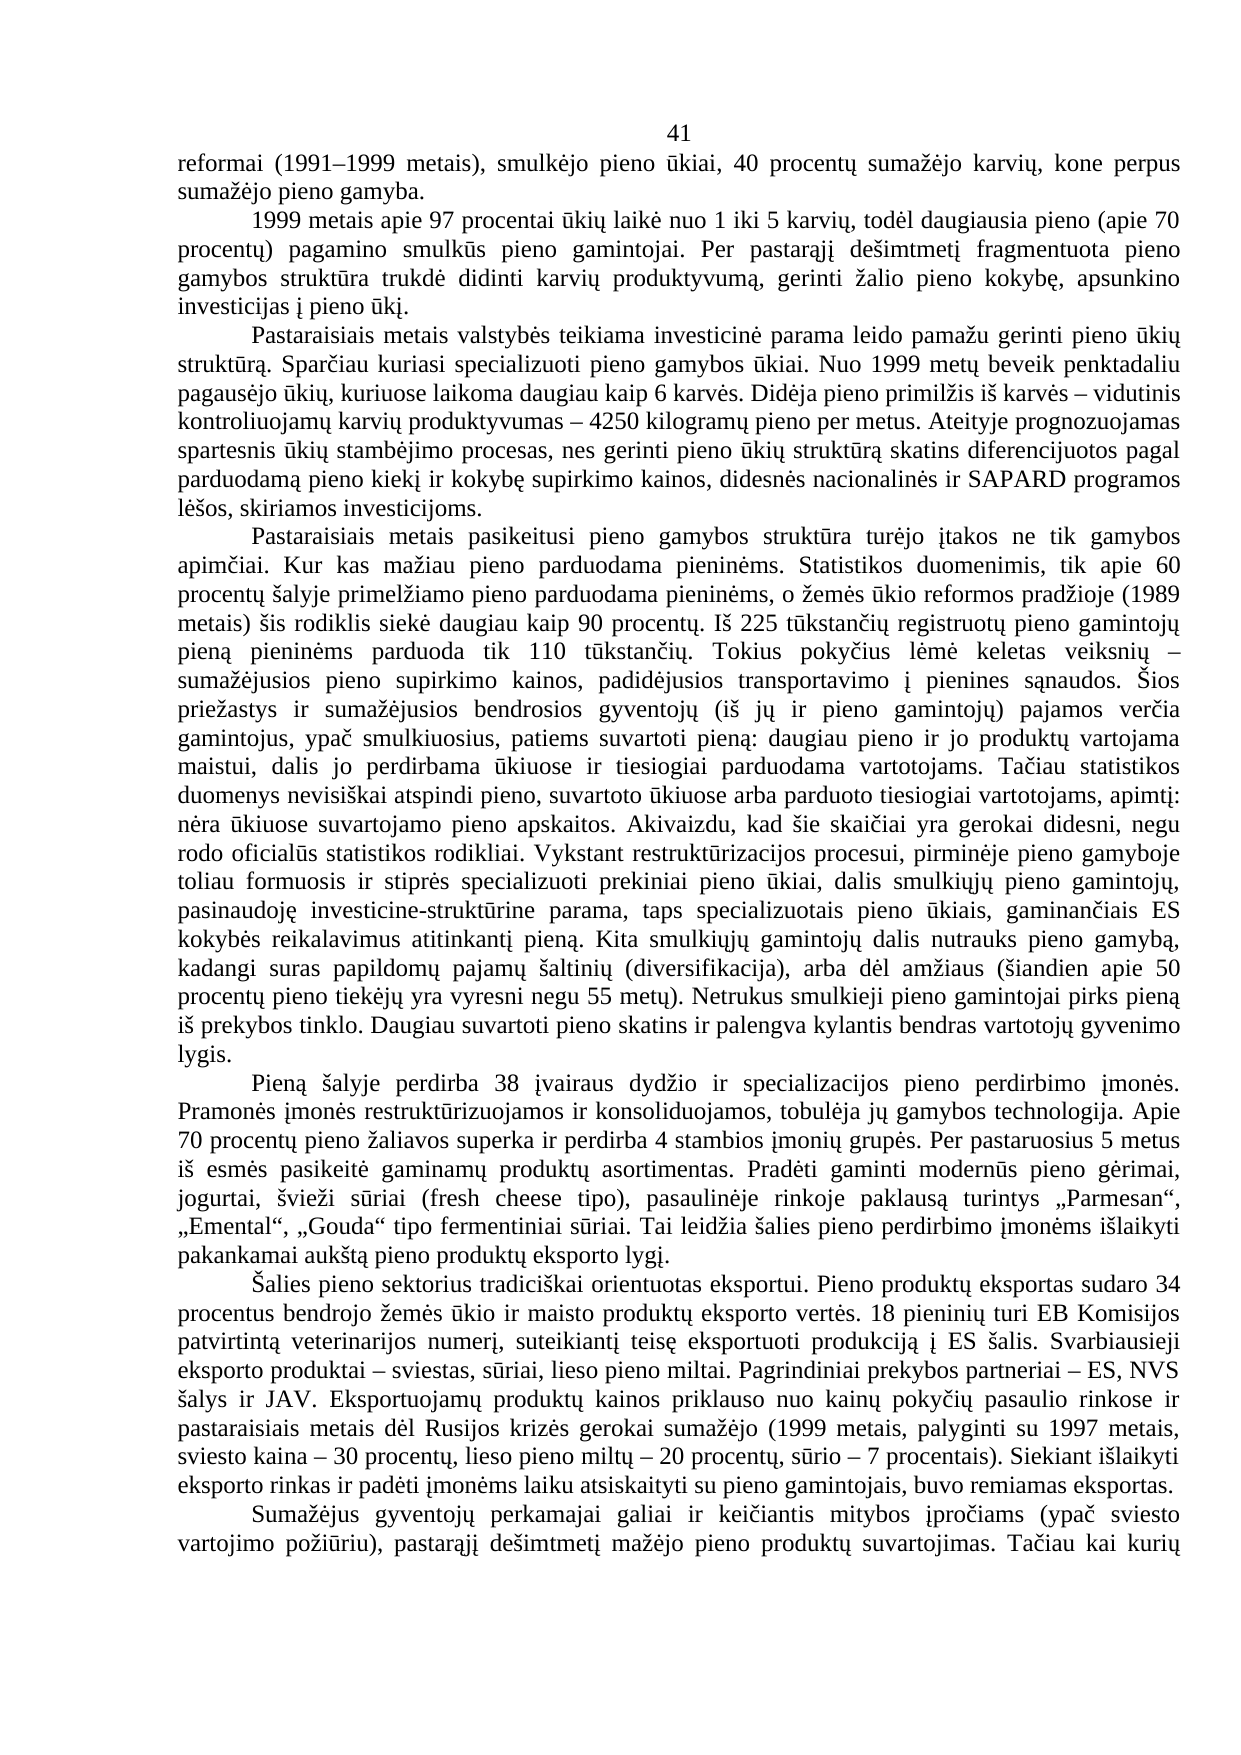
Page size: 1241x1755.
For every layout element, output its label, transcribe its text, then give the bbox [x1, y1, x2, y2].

text 1999 metais apie 97 procentai ūkių laikė nuo 1 iki 5 karvių, todėl daugiausia pieno (apie 70 procentų) pagamino smulkūs pieno gamintojai. Per pastarąjį dešimtmetį fragmentuota pieno gamybos struktūra trukdė didinti karvių produktyvumą, gerinti žalio pieno kokybę, apsunkino investicijas į pieno ūkį. [177, 205, 1181, 320]
text Sumažėjus gyventojų perkamajai galiai ir keičiantis mitybos įpročiams (ypač sviesto vartojimo požiūriu), pastarąjį dešimtmetį mažėjo pieno produktų suvartojimas. Tačiau kai kurių [177, 1499, 1181, 1556]
text Pastaraisiais metais valstybės teikiama investicinė parama leido pamažu gerinti pieno ūkių struktūrą. Sparčiau kuriasi specializuoti pieno gamybos ūkiai. Nuo 1999 metų beveik penktadaliu pagausėjo ūkių, kuriuose laikoma daugiau kaip 6 karvės. Didėja pieno primilžis iš karvės – vidutinis kontroliuojamų karvių produktyvumas – 4250 kilogramų pieno per metus. Ateityje prognozuojamas spartesnis ūkių stambėjimo procesas, nes gerinti pieno ūkių struktūrą skatins diferencijuotos pagal parduodamą pieno kiekį ir kokybę supirkimo kainos, didesnės nacionalinės ir SAPARD programos lėšos, skiriamos investicijoms. [177, 320, 1181, 521]
text Pastaraisiais metais pasikeitusi pieno gamybos struktūra turėjo įtakos ne tik gamybos apimčiai. Kur kas mažiau pieno parduodama pieninėms. Statistikos duomenimis, tik apie 60 procentų šalyje primelžiamo pieno parduodama pieninėms, o žemės ūkio reformos pradžioje (1989 metais) šis rodiklis siekė daugiau kaip 90 procentų. Iš 225 tūkstančių registruotų pieno gamintojų pieną pieninėms parduoda tik 110 tūkstančių. Tokius pokyčius lėmė keletas veiksnių – sumažėjusios pieno supirkimo kainos, padidėjusios transportavimo į pienines sąnaudos. Šios priežastys ir sumažėjusios bendrosios gyventojų (iš jų ir pieno gamintojų) pajamos verčia gamintojus, ypač smulkiuosius, patiems suvartoti pieną: daugiau pieno ir jo produktų vartojama maistui, dalis jo perdirbama ūkiuose ir tiesiogiai parduodama vartotojams. Tačiau statistikos duomenys nevisiškai atspindi pieno, suvartoto ūkiuose arba parduoto tiesiogiai vartotojams, apimtį: nėra ūkiuose suvartojamo pieno apskaitos. Akivaizdu, kad šie skaičiai yra gerokai didesni, negu rodo oficialūs statistikos rodikliai. Vykstant restruktūrizacijos procesui, pirminėje pieno gamyboje toliau formuosis ir stiprės specializuoti prekiniai pieno ūkiai, dalis smulkiųjų pieno gamintojų, pasinaudoję investicine-struktūrine parama, taps specializuotais pieno ūkiais, gaminančiais ES kokybės reikalavimus atitinkantį pieną. Kita smulkiųjų gamintojų dalis nutrauks pieno gamybą, kadangi suras papildomų pajamų šaltinių (diversifikacija), arba dėl amžiaus (šiandien apie 50 procentų pieno tiekėjų yra vyresni negu 55 metų). Netrukus smulkieji pieno gamintojai pirks pieną iš prekybos tinklo. Daugiau suvartoti pieno skatins ir palengva kylantis bendras vartotojų gyvenimo lygis. [177, 521, 1181, 1068]
text reformai (1991–1999 metais), smulkėjo pieno ūkiai, 40 procentų sumažėjo karvių, kone perpus sumažėjo pieno gamyba. [177, 148, 1181, 205]
text Pieną šalyje perdirba 38 įvairaus dydžio ir specializacijos pieno perdirbimo įmonės. Pramonės įmonės restruktūrizuojamos ir konsoliduojamos, tobulėja jų gamybos technologija. Apie 70 procentų pieno žaliavos superka ir perdirba 4 stambios įmonių grupės. Per pastaruosius 5 metus iš esmės pasikeitė gaminamų produktų asortimentas. Pradėti gaminti modernūs pieno gėrimai, jogurtai, švieži sūriai (fresh cheese tipo), pasaulinėje rinkoje paklausą turintys „Parmesan“, „Emental“, „Gouda“ tipo fermentiniai sūriai. Tai leidžia šalies pieno perdirbimo įmonėms išlaikyti pakankamai aukštą pieno produktų eksporto lygį. [177, 1068, 1181, 1269]
text Šalies pieno sektorius tradiciškai orientuotas eksportui. Pieno produktų eksportas sudaro 34 procentus bendrojo žemės ūkio ir maisto produktų eksporto vertės. 18 pieninių turi EB Komisijos patvirtintą veterinarijos numerį, suteikiantį teisę eksportuoti produkciją į ES šalis. Svarbiausieji eksporto produktai – sviestas, sūriai, lieso pieno miltai. Pagrindiniai prekybos partneriai – ES, NVS šalys ir JAV. Eksportuojamų produktų kainos priklauso nuo kainų pokyčių pasaulio rinkose ir pastaraisiais metais dėl Rusijos krizės gerokai sumažėjo (1999 metais, palyginti su 1997 metais, sviesto kaina – 30 procentų, lieso pieno miltų – 20 procentų, sūrio – 7 procentais). Siekiant išlaikyti eksporto rinkas ir padėti įmonėms laiku atsiskaityti su pieno gamintojais, buvo remiamas eksportas. [177, 1269, 1181, 1499]
